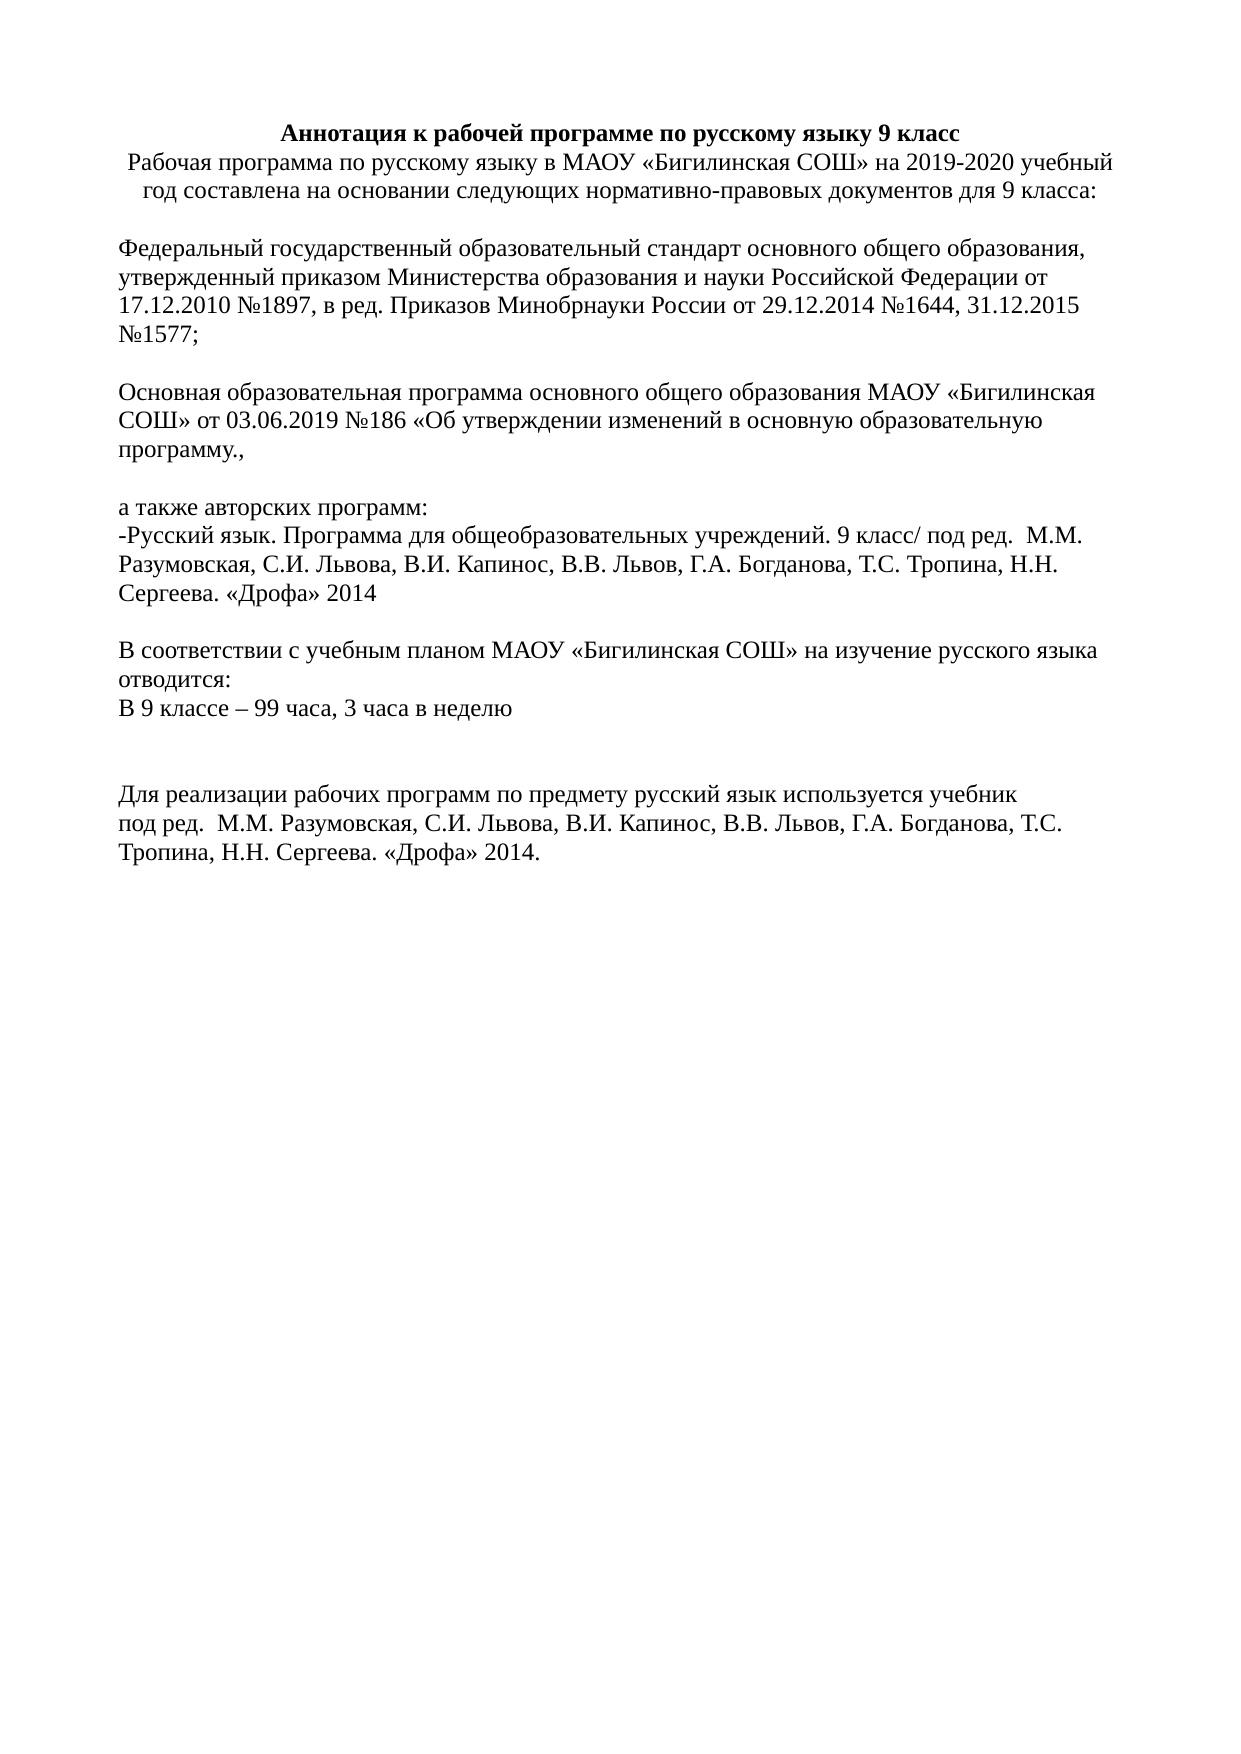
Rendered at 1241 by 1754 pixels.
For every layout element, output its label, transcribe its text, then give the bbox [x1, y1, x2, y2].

text Для реализации рабочих программ по предмету русский язык используется учебник [118, 779, 1122, 808]
text под ред. М.М. Разумовская, С.И. Львова, В.И. Капинос, В.В. Львов, Г.А. Богданова, Т.С. Тропина, Н.Н. Сергеева. «Дрофа» 2014. [118, 808, 1122, 866]
text Федеральный государственный образовательный стандарт основного общего образования, утвержденный приказом Министерства образования и науки Российской Федерации от 17.12.2010 №1897, в ред. Приказов Минобрнауки России от 29.12.2014 №1644, 31.12.2015 №1577; [118, 233, 1122, 348]
text -Русский язык. Программа для общеобразовательных учреждений. 9 класс/ под ред. М.М. Разумовская, С.И. Львова, В.И. Капинос, В.В. Львов, Г.А. Богданова, Т.С. Тропина, Н.Н. Сергеева. «Дрофа» 2014 [118, 521, 1122, 607]
text а также авторских программ: [118, 492, 1122, 521]
text Основная образовательная программа основного общего образования МАОУ «Бигилинская СОШ» от 03.06.2019 №186 «Об утверждении изменений в основную образовательную программу., [118, 377, 1122, 463]
text В 9 классе – 99 часа, 3 часа в неделю [118, 693, 1122, 722]
text В соответствии с учебным планом МАОУ «Бигилинская СОШ» на изучение русского языка отводится: [118, 636, 1122, 693]
text Рабочая программа по русскому языку в МАОУ «Бигилинская СОШ» на 2019-2020 учебный год составлена на основании следующих нормативно-правовых документов для 9 класса: [118, 147, 1122, 204]
text Аннотация к рабочей программе по русскому языку 9 класс [118, 118, 1122, 147]
